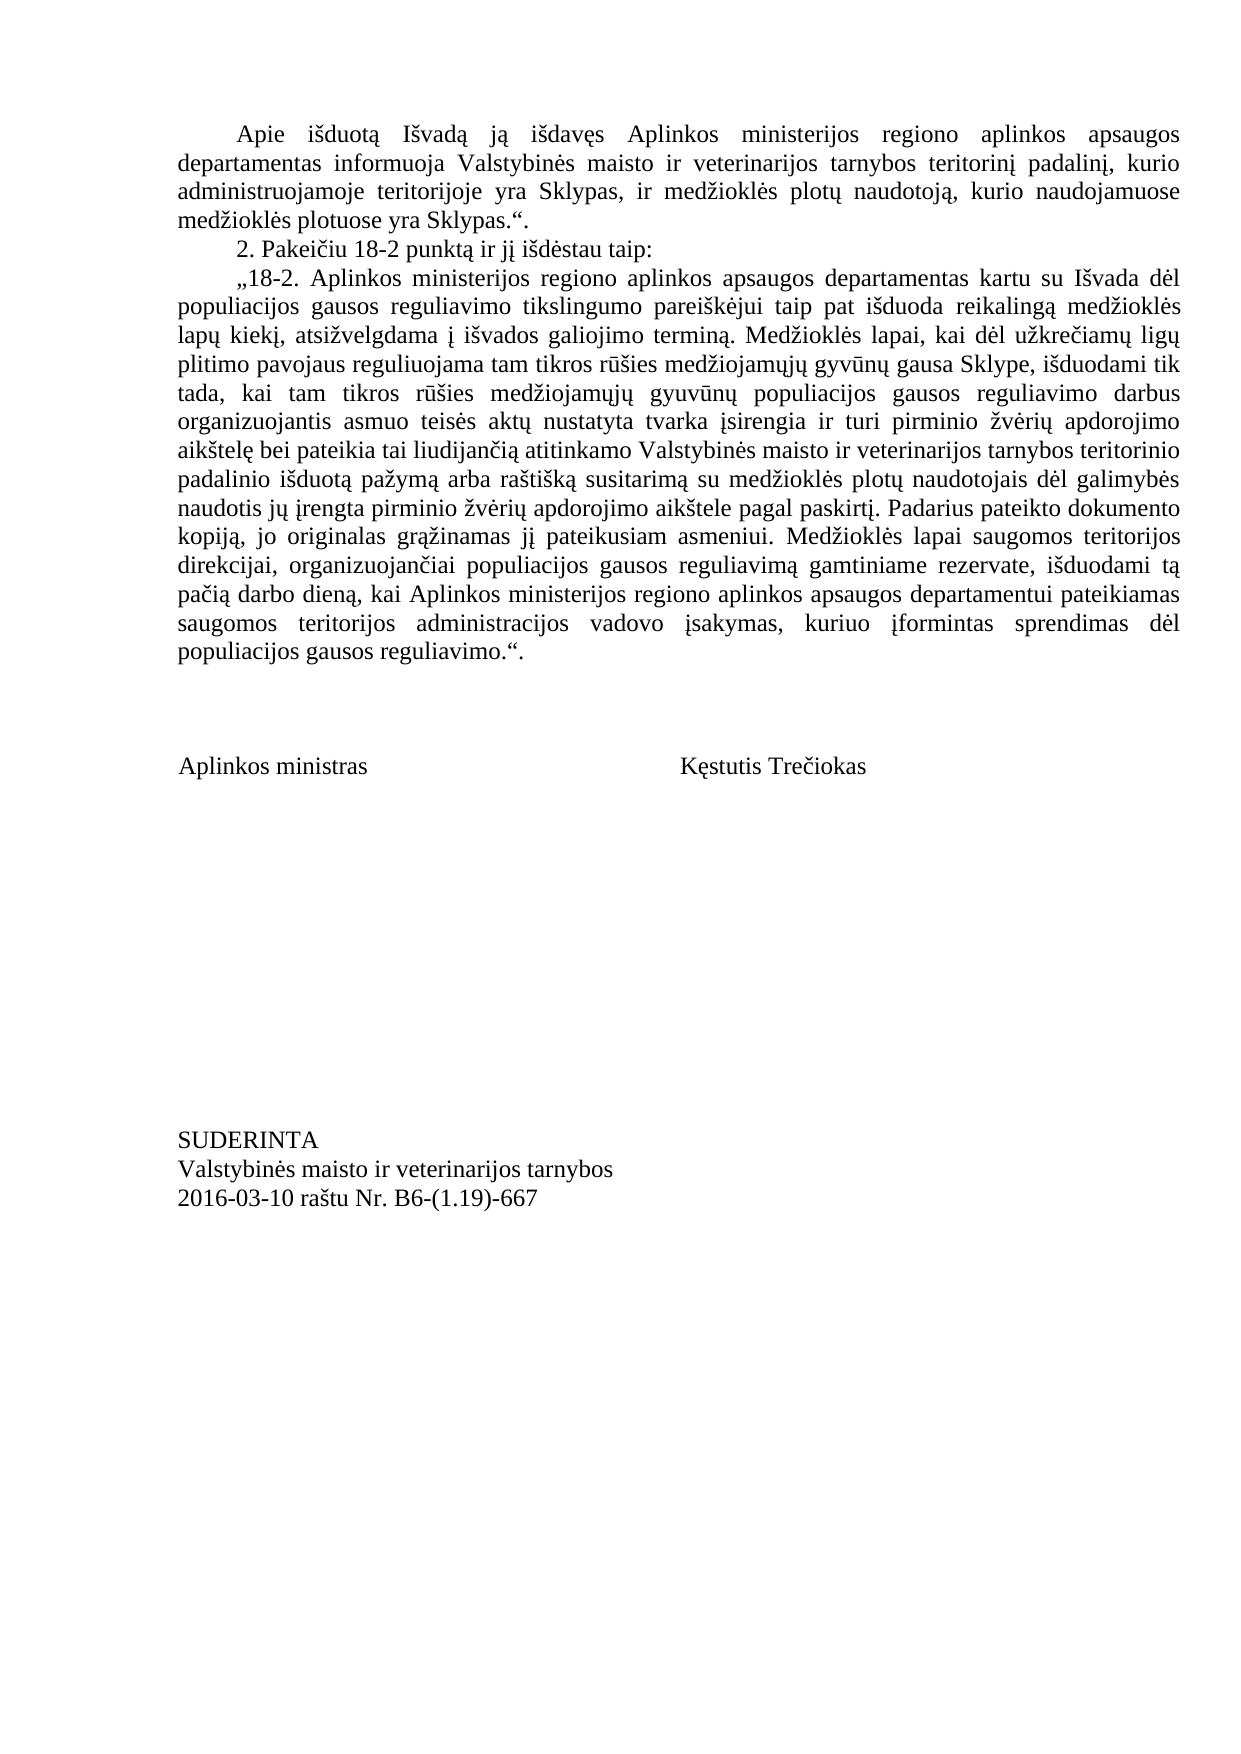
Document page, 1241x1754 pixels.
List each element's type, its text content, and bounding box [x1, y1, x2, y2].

text 2016-03-10 raštu Nr. B6-(1.19)-667 [177, 1183, 1181, 1211]
text Valstybinės maisto ir veterinarijos tarnybos [177, 1154, 1181, 1183]
text „18-2. Aplinkos ministerijos regiono aplinkos apsaugos departamentas kartu su Išvada dėl populiacijos gausos reguliavimo tikslingumo pareiškėjui taip pat išduoda reikalingą medžioklės lapų kiekį, atsižvelgdama į išvados galiojimo terminą. Medžioklės lapai, kai dėl užkrečiamų ligų plitimo pavojaus reguliuojama tam tikros rūšies medžiojamųjų gyvūnų gausa Sklype, išduodami tik tada, kai tam tikros rūšies medžiojamųjų gyuvūnų populiacijos gausos reguliavimo darbus organizuojantis asmuo teisės aktų nustatyta tvarka įsirengia ir turi pirminio žvėrių apdorojimo aikštelę bei pateikia tai liudijančią atitinkamo Valstybinės maisto ir veterinarijos tarnybos teritorinio padalinio išduotą pažymą arba raštišką susitarimą su medžioklės plotų naudotojais dėl galimybės naudotis jų įrengta pirminio žvėrių apdorojimo aikštele pagal paskirtį. Padarius pateikto dokumento kopiją, jo originalas grąžinamas jį pateikusiam asmeniui. Medžioklės lapai saugomos teritorijos direkcijai, organizuojančiai populiacijos gausos reguliavimą gamtiniame rezervate, išduodami tą pačią darbo dieną, kai Aplinkos ministerijos regiono aplinkos apsaugos departamentui pateikiamas saugomos teritorijos administracijos vadovo įsakymas, kuriuo įformintas sprendimas dėl populiacijos gausos reguliavimo.“. [177, 263, 1181, 665]
text Aplinkos ministras Kęstutis Trečiokas [178, 751, 1177, 780]
text Apie išduotą Išvadą ją išdavęs Aplinkos ministerijos regiono aplinkos apsaugos departamentas informuoja Valstybinės maisto ir veterinarijos tarnybos teritorinį padalinį, kurio administruojamoje teritorijoje yra Sklypas, ir medžioklės plotų naudotoją, kurio naudojamuose medžioklės plotuose yra Sklypas.“. [177, 119, 1181, 234]
text SUDERINTA [177, 1125, 1181, 1154]
text 2. Pakeičiu 18-2 punktą ir jį išdėstau taip: [177, 234, 1181, 263]
